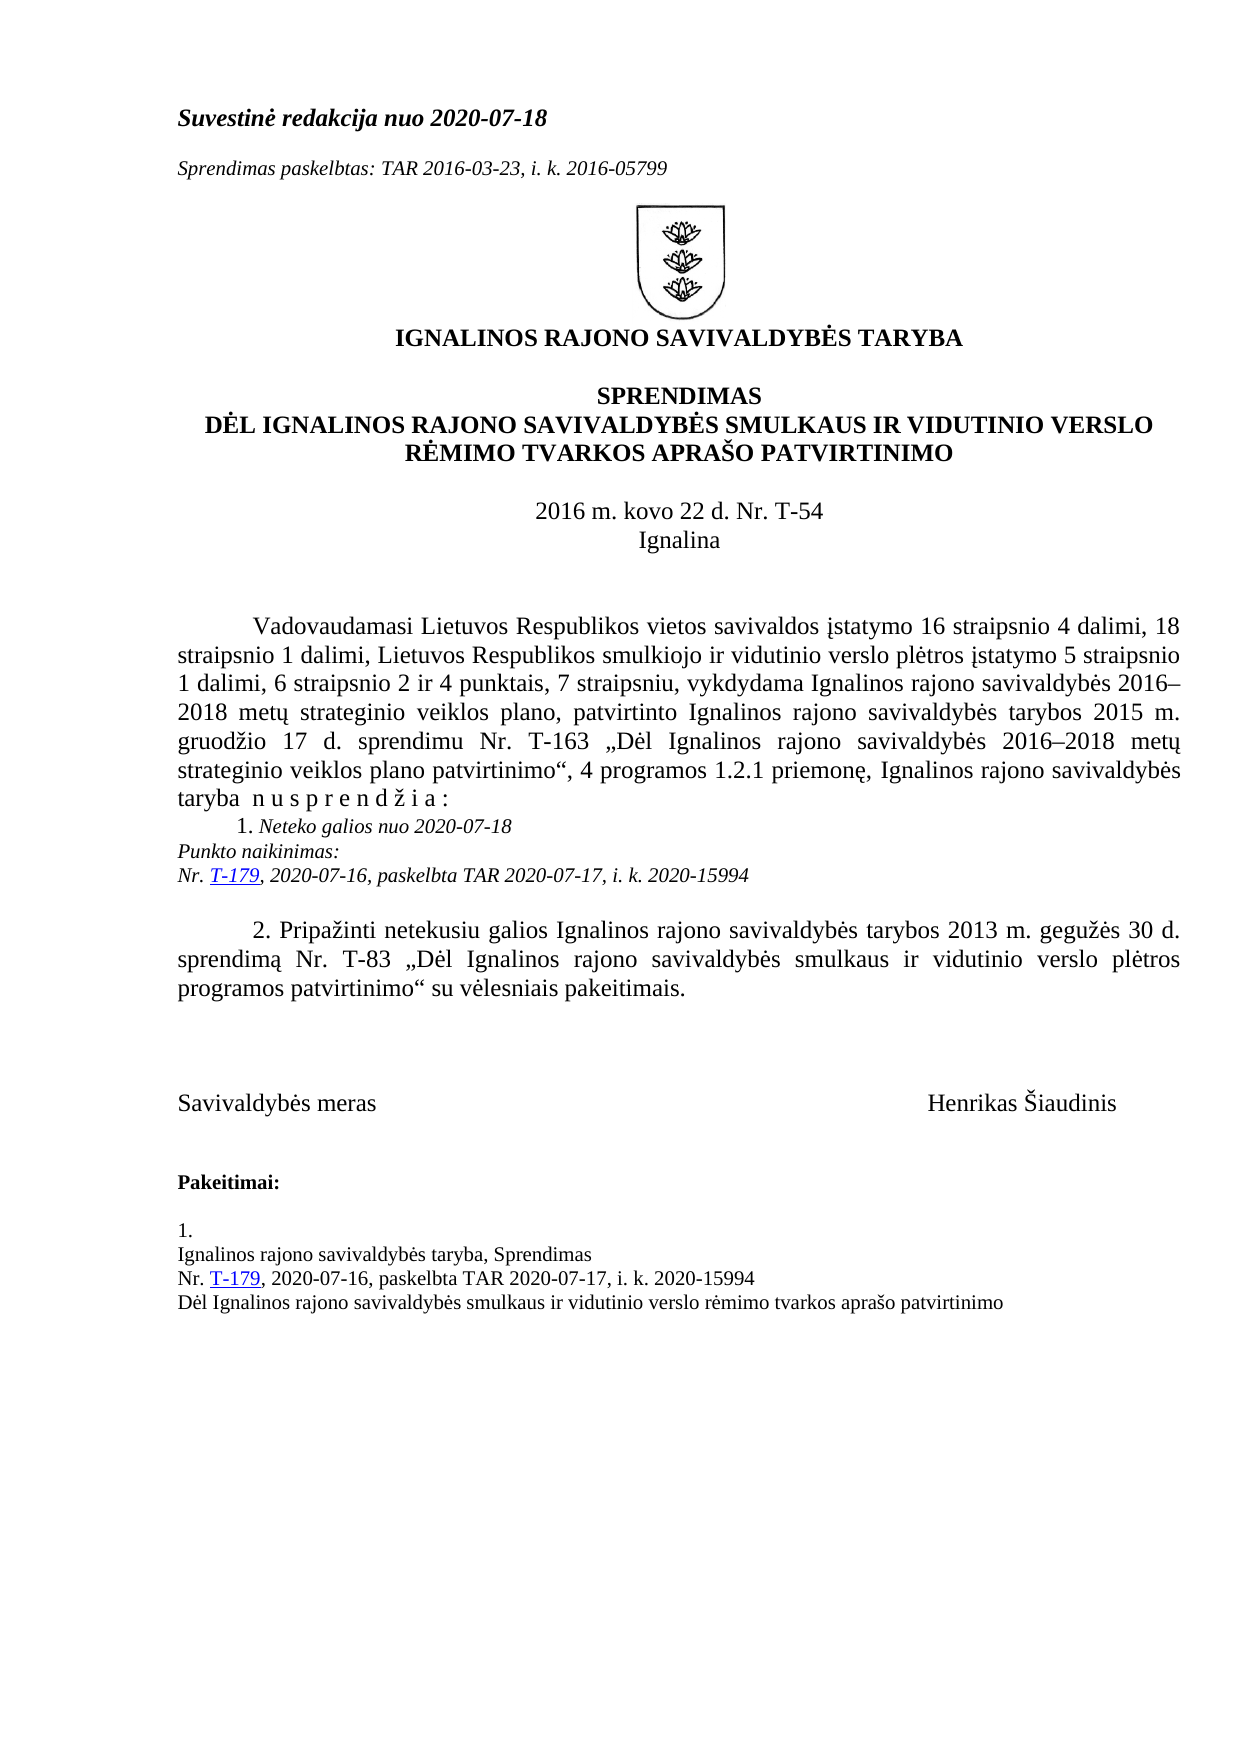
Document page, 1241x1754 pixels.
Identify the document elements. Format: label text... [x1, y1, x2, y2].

text 2. Pripažinti netekusiu galios Ignalinos rajono savivaldybės tarybos 2013 m. gegužės 30 d. sprendimą Nr. T-83 „Dėl Ignalinos rajono savivaldybės smulkaus ir vidutinio verslo plėtros programos patvirtinimo“ su vėlesniais pakeitimais. [177, 916, 1181, 1002]
text Ignalina [177, 525, 1181, 553]
text Savivaldybės meras Henrikas Šiaudinis [177, 1088, 1181, 1117]
text Pakeitimai: [177, 1169, 1181, 1194]
text DĖL IGNALINOS RAJONO SAVIVALDYBĖS SMULKAUS IR VIDUTINIO VERSLO RĖMIMO TVARKOS APRAŠO PATVIRTINIMO [177, 410, 1181, 467]
text Ignalinos rajono savivaldybės taryba, Sprendimas [177, 1242, 1181, 1266]
text Punkto naikinimas: [177, 839, 1181, 863]
text 1. [177, 1218, 1181, 1242]
text Nr. T-179, 2020-07-16, paskelbta TAR 2020-07-17, i. k. 2020-15994 [177, 863, 1181, 887]
text Vadovaudamasi Lietuvos Respublikos vietos savivaldos įstatymo 16 straipsnio 4 dalimi, 18 straipsnio 1 dalimi, Lietuvos Respublikos smulkiojo ir vidutinio verslo plėtros įstatymo 5 straipsnio 1 dalimi, 6 straipsnio 2 ir 4 punktais, 7 straipsniu, vykdydama Ignalinos rajono savivaldybės 2016–2018 metų strateginio veiklos plano, patvirtinto Ignalinos rajono savivaldybės tarybos 2015 m. gruodžio 17 d. sprendimu Nr. T-163 „Dėl Ignalinos rajono savivaldybės 2016–2018 metų strateginio veiklos plano patvirtinimo“, 4 programos 1.2.1 priemonę, Ignalinos rajono savivaldybės taryba n u s p r e n d ž i a : [177, 611, 1181, 812]
text 2016 m. kovo 22 d. Nr. T-54 [177, 496, 1181, 525]
text Nr. T-179, 2020-07-16, paskelbta TAR 2020-07-17, i. k. 2020-15994 [177, 1266, 1181, 1290]
text SPRENDIMAS [177, 381, 1181, 410]
text Suvestinė redakcija nuo 2020-07-18 [177, 103, 1181, 131]
text Sprendimas paskelbtas: TAR 2016-03-23, i. k. 2016-05799 [177, 155, 1181, 179]
text 1. Neteko galios nuo 2020-07-18 [177, 812, 1181, 839]
text IGNALINOS RAJONO SAVIVALDYBĖS TARYBA [177, 323, 1181, 352]
text Dėl Ignalinos rajono savivaldybės smulkaus ir vidutinio verslo rėmimo tvarkos aprašo patvirtinimo [177, 1290, 1181, 1314]
